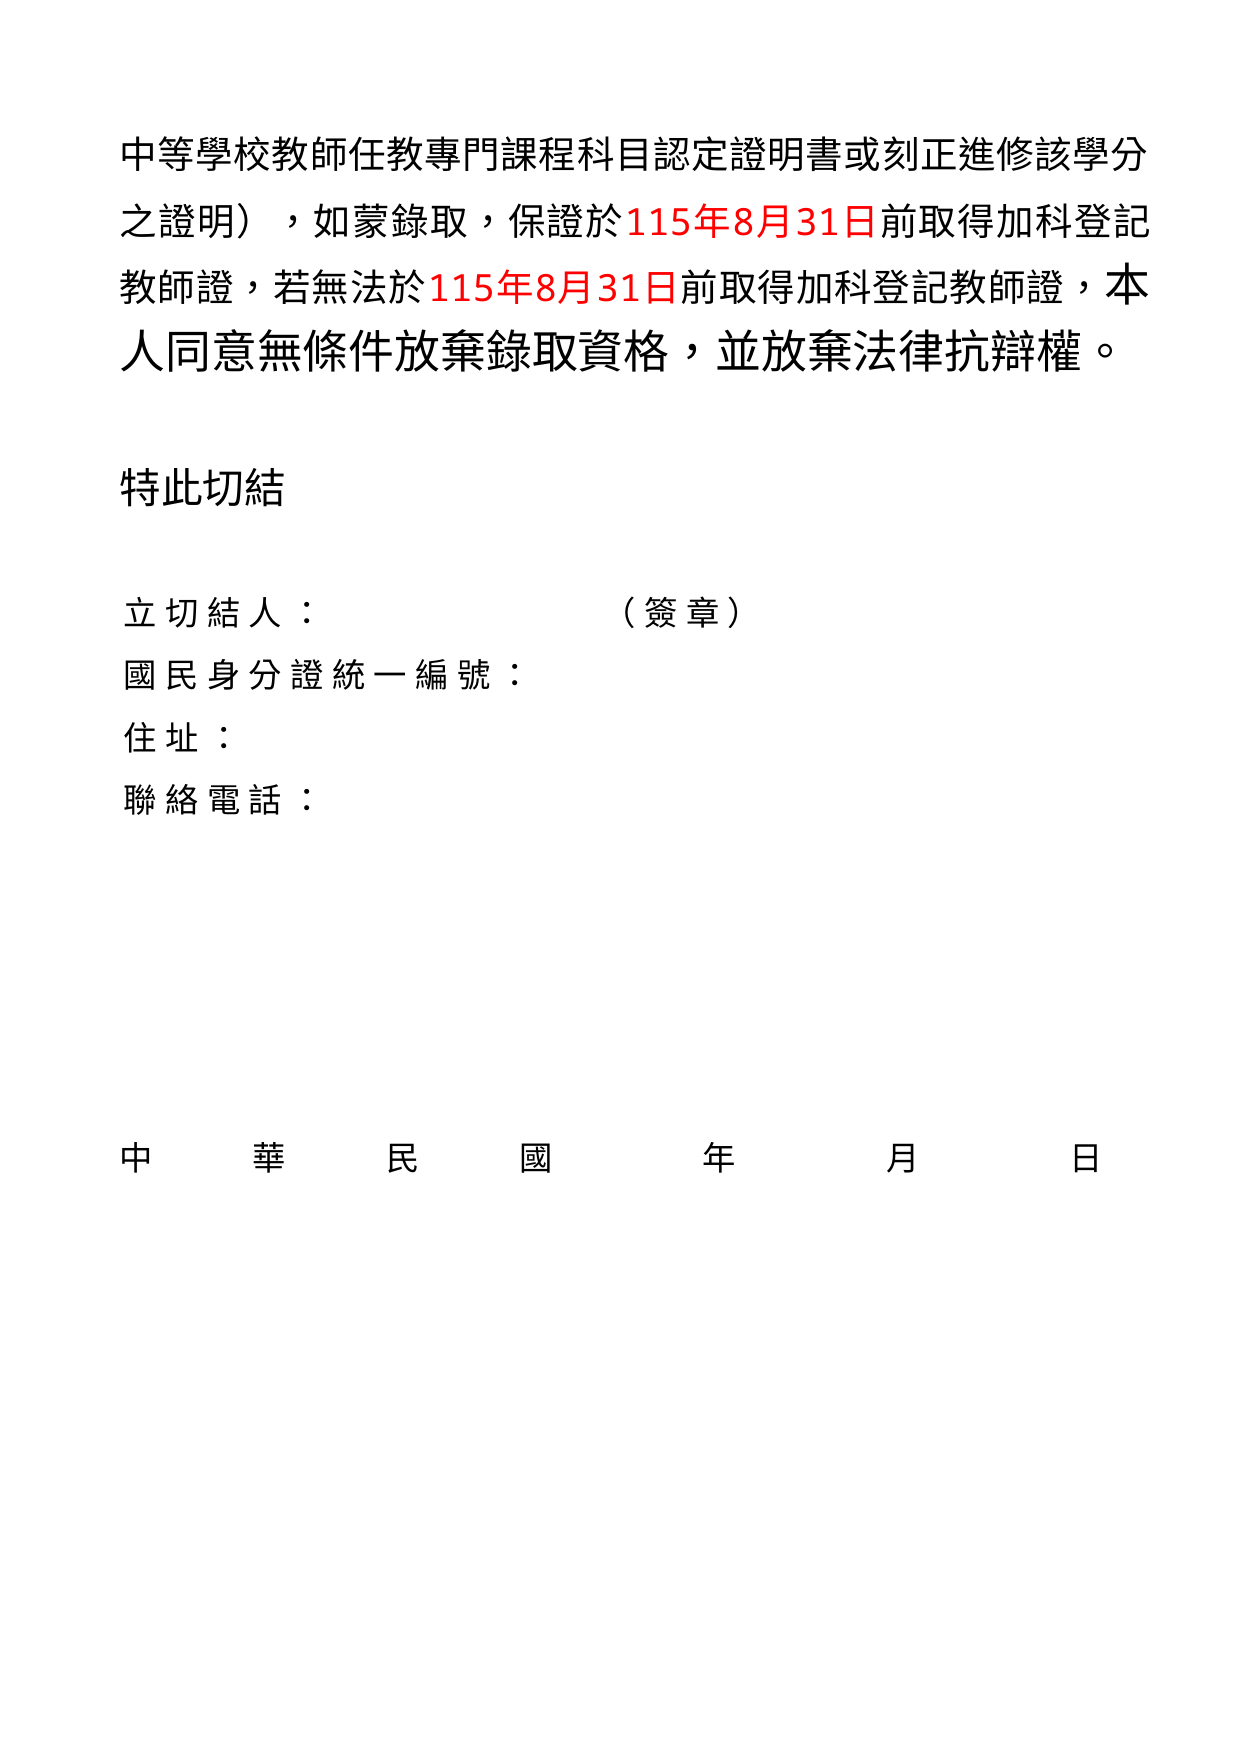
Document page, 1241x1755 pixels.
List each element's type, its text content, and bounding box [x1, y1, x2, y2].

text 本人____________因未能於報名時取得加科登記教師證，故無法檢附申請加科登記相關證明文件（師資培育大學發給之中等學校教師任教專門課程科目認定證明書或刻正進修該學分之證明），如蒙錄取，保證於115年8月31日前取得加科登記教師證，若無法於115年8月31日前取得加科登記教師證，本人同意無條件放棄錄取資格，並放棄法律抗辯權。 [119, 115, 1151, 382]
text 特此切結 [119, 444, 1151, 507]
text 住址： [119, 694, 1151, 757]
text 立切結人： （簽章） [119, 569, 1151, 632]
text 國民身分證統一編號： [119, 632, 1151, 694]
text 中 華 民 國 年 月 日 [119, 1132, 1151, 1180]
text 聯絡電話： [119, 757, 1151, 819]
